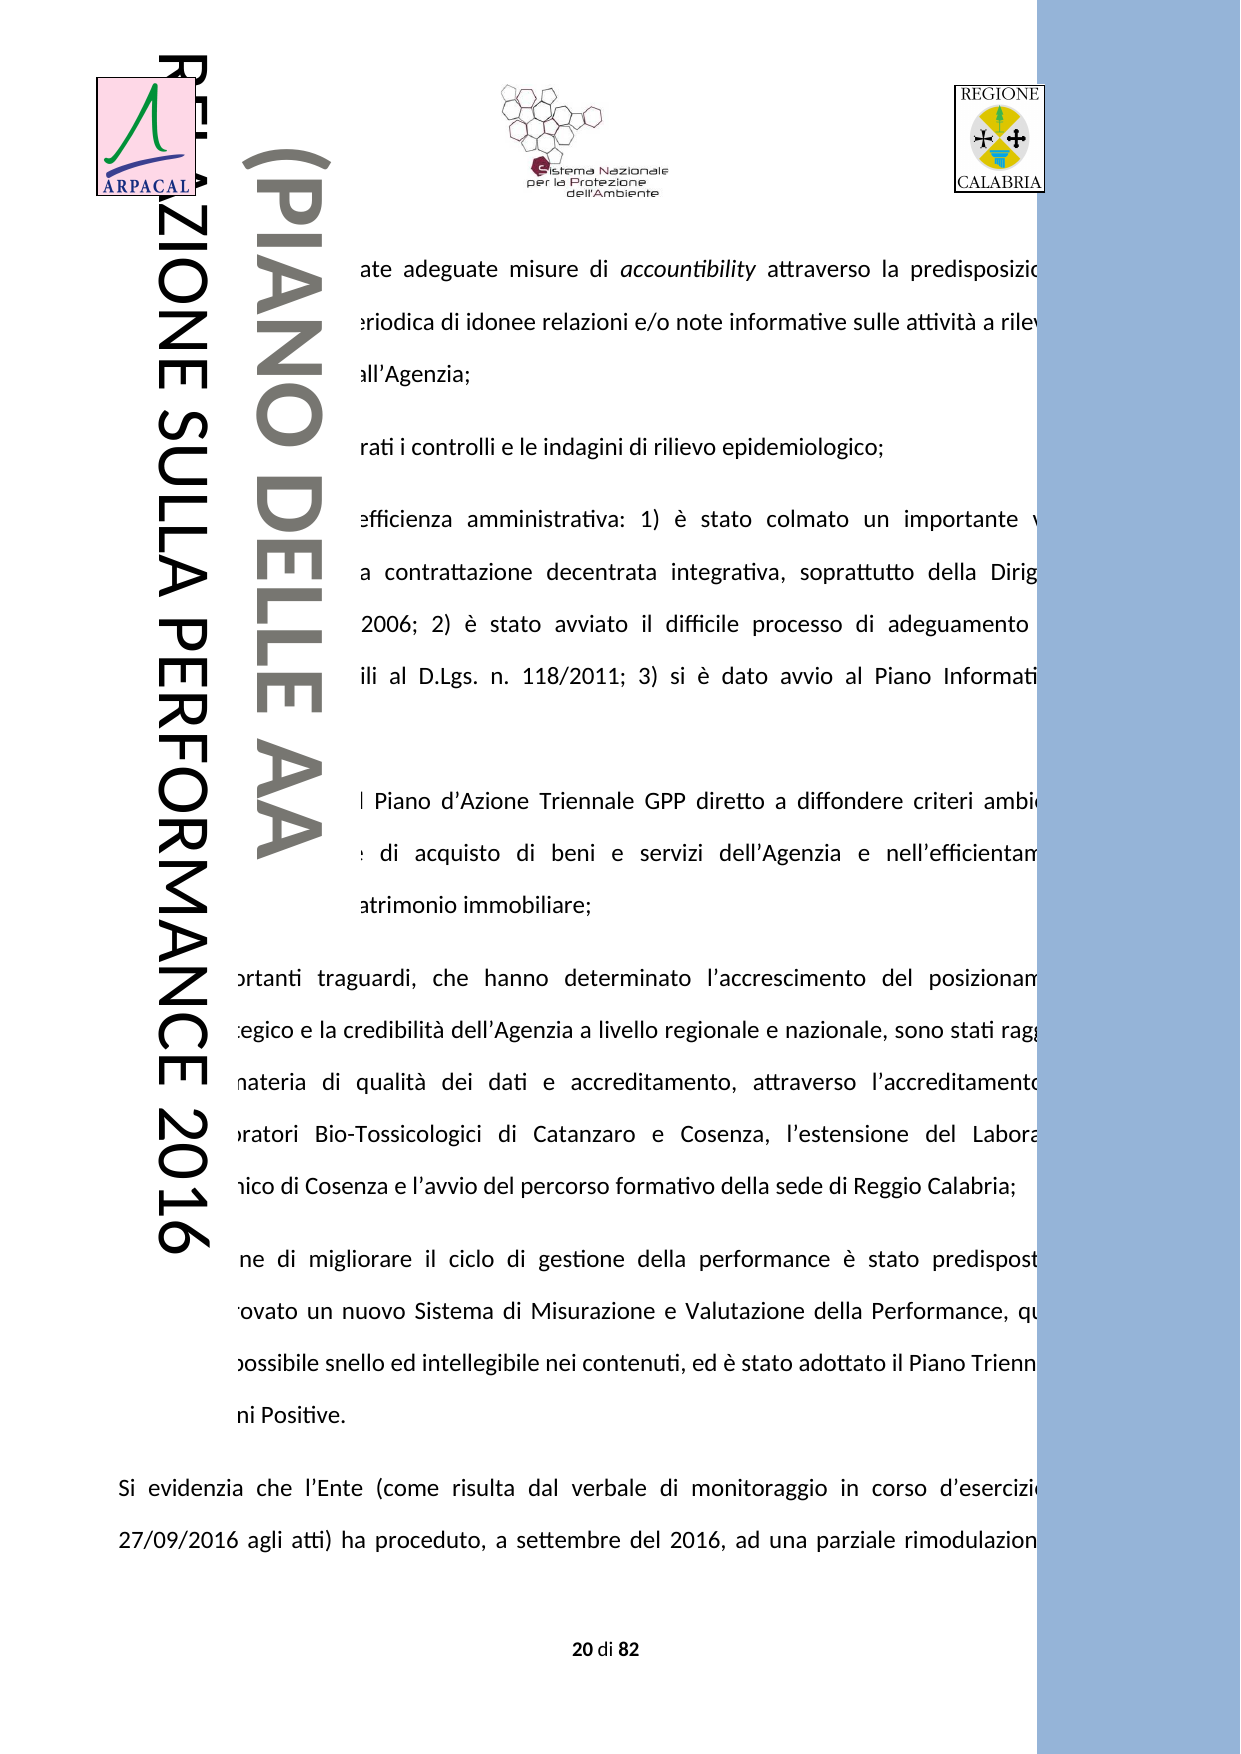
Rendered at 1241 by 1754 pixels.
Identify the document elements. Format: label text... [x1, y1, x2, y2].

list sono state attivate adeguate misure di accountibility attraverso la predisposizione e pubblicazione periodica di idonee relazioni e/o note informative sulle attività a rilevanza esterna svolte dall’Agenzia; [361, 236, 1037, 392]
list sono stati migliorati i controlli e le indagini di rilievo epidemiologico; [361, 413, 1037, 465]
text Si evidenzia che l’Ente (come risulta dal verbale di monitoraggio in corso d’esercizio del 27/09/2016 agli atti) ha proceduto, a settembre del 2016, ad una parziale rimodulazione del Piano della Performance approvato con la Delibera n. 439 del 19 giugno 2016, modificando e/o integrando alcuni obiettivi operativi. [118, 1455, 1037, 1559]
list sul fronte dell’efficienza amministrativa: 1) è stato colmato un importante vuoto nell’ambito della contrattazione decentrata integrativa, soprattutto della Dirigenza, ferma all’anno 2006; 2) è stato avviato il difficile processo di adeguamento delle scritture contabili al D.Lgs. n. 118/2011; 3) si è dato avvio al Piano Informatizzato dell’Agenzia; [361, 486, 1037, 747]
list Al fine di migliorare il ciclo di gestione della performance è stato predisposto ed approvato un nuovo Sistema di Misurazione e Valutazione della Performance, quanto più possibile snello ed intellegibile nei contenuti, ed è stato adottato il Piano Triennale di Azioni Positive. [238, 1226, 1037, 1434]
list è stato varato il Piano d’Azione Triennale GPP diretto a diffondere criteri ambientali nelle procedure di acquisto di beni e servizi dell’Agenzia e nell’efficientamento energetico del patrimonio immobiliare; [361, 767, 1037, 924]
list Importanti traguardi, che hanno determinato l’accrescimento del posizionamento strategico e la credibilità dell’Agenzia a livello regionale e nazionale, sono stati raggiunti in materia di qualità dei dati e accreditamento, attraverso l’accreditamento dei Laboratori Bio-Tossicologici di Catanzaro e Cosenza, l’estensione del Laboratorio Chimico di Cosenza e l’avvio del percorso formativo della sede di Reggio Calabria; [238, 944, 1037, 1205]
